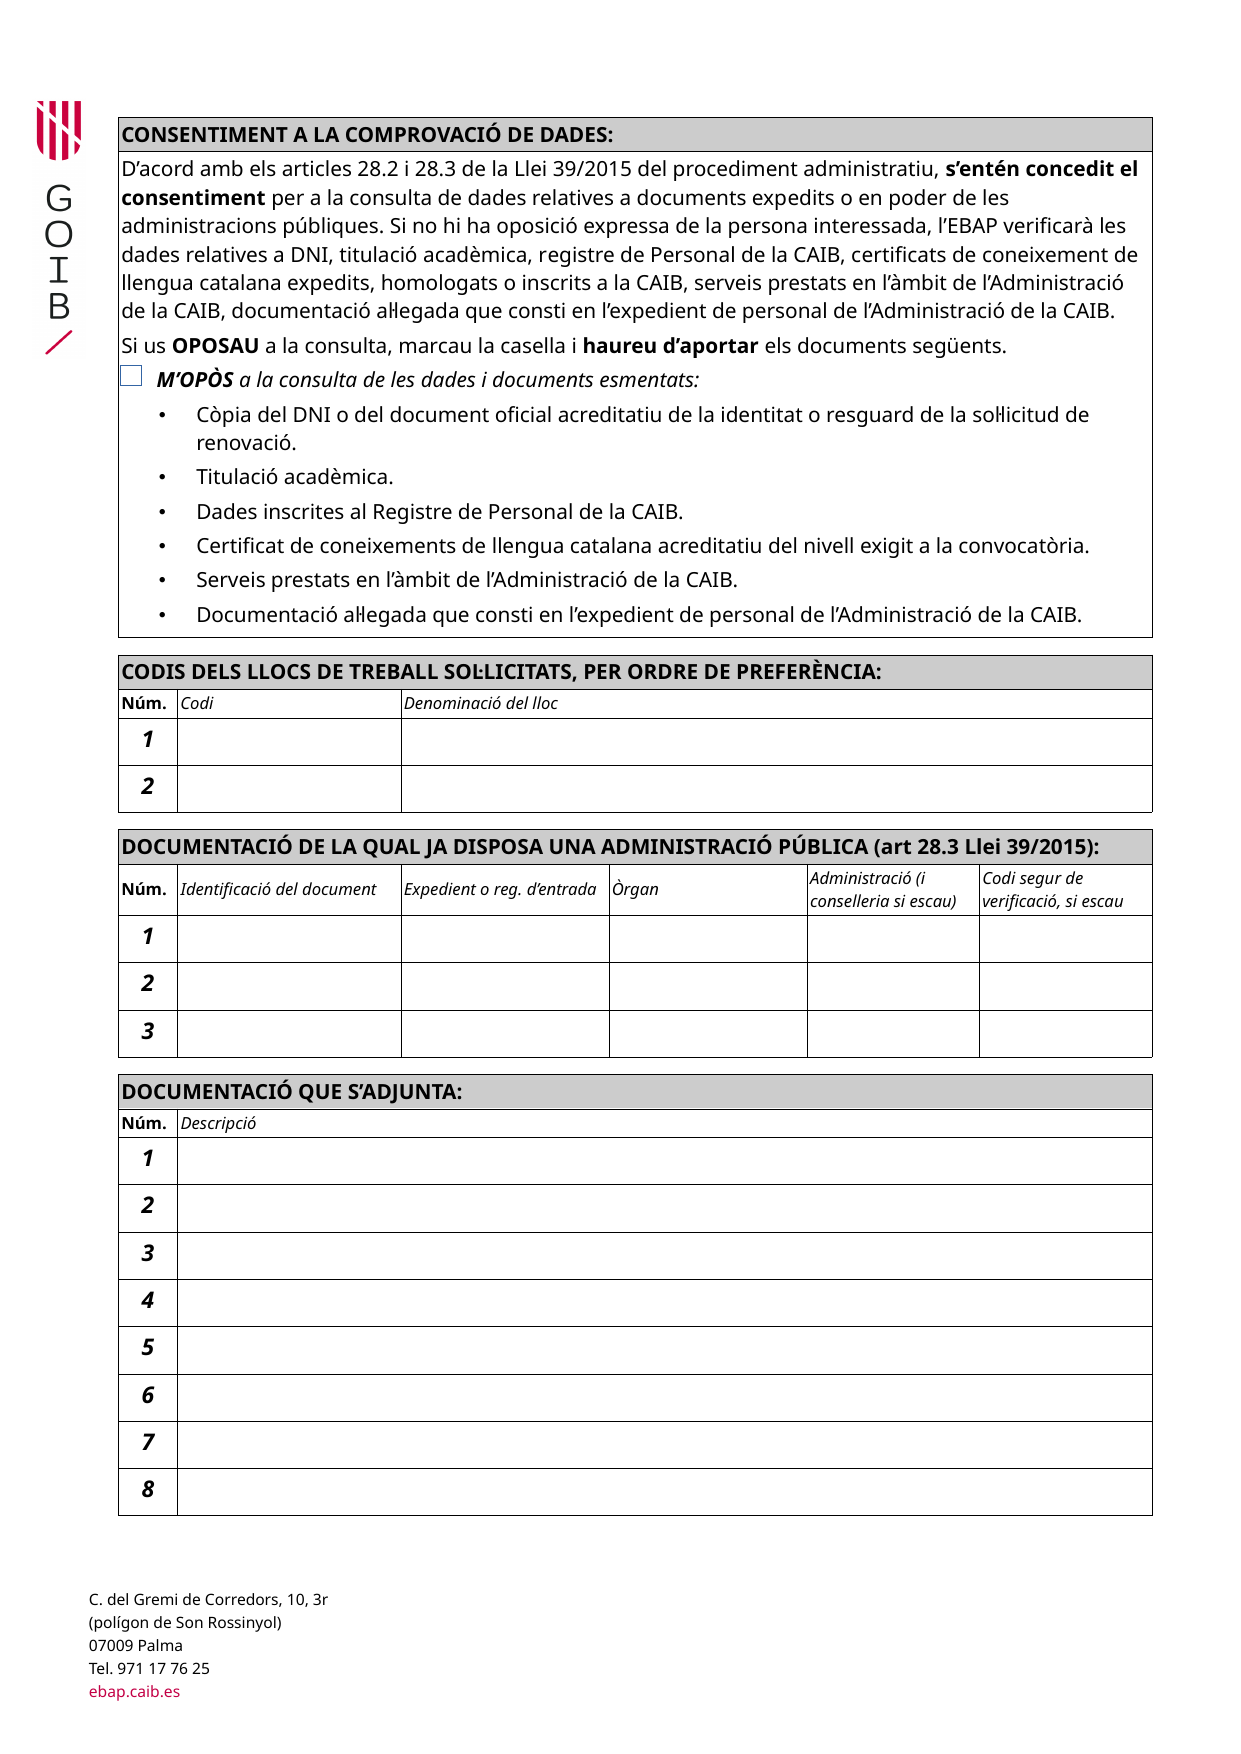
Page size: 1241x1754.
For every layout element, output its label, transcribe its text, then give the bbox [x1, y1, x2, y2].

table_cell [178, 1280, 1152, 1326]
table_cell Núm. [119, 865, 177, 915]
table_cell 1 [119, 719, 177, 765]
table_cell [402, 719, 1152, 765]
table_cell Denominació del lloc [402, 690, 1152, 717]
table_cell Administració (i conselleria si escau) [808, 865, 979, 915]
table_cell 8 [119, 1469, 177, 1515]
table_cell 2 [119, 963, 177, 1009]
table_cell 3 [119, 1011, 177, 1057]
table_cell Codi segur de verificació, si escau [980, 865, 1152, 915]
table_cell Codi [178, 690, 401, 717]
table_cell [980, 1011, 1152, 1057]
table_cell Expedient o reg. d’entrada [402, 865, 609, 915]
table_cell [178, 963, 401, 1009]
picture [32, 98, 86, 359]
table_cell Núm. [119, 690, 177, 717]
table_cell Òrgan [610, 865, 807, 915]
table_cell Identificació del document [178, 865, 401, 915]
table_cell [610, 916, 807, 962]
table_cell [808, 1011, 979, 1057]
table_cell [402, 766, 1152, 812]
table_header CONSENTIMENT A LA COMPROVACIÓ DE DADES: [119, 118, 1152, 151]
table_cell [402, 1011, 609, 1057]
table_cell 5 [119, 1327, 177, 1373]
table_cell [178, 1469, 1152, 1515]
table_cell [980, 916, 1152, 962]
table_cell [178, 1375, 1152, 1421]
table_cell Descripció [178, 1110, 1152, 1137]
table_cell [808, 963, 979, 1009]
table_header DOCUMENTACIÓ QUE S’ADJUNTA: [119, 1075, 1152, 1108]
table_cell [178, 1138, 1152, 1184]
table_cell 1 [119, 1138, 177, 1184]
table_cell 3 [119, 1233, 177, 1279]
table_cell 1 [119, 916, 177, 962]
table_cell D’acord amb els articles 28.2 i 28.3 de la Llei 39/2015 del procediment administratiu, s’entén concedit el consentiment per a la consulta de dades relatives a documents expedits o en poder de les administracions públiques. Si no hi ha oposició expressa de la persona interessada, l’EBAP verificarà les dades relatives a DNI, titulació acadèmica, registre de Personal de la CAIB, certificats de coneixement de llengua catalana expedits, homologats o inscrits a la CAIB, serveis prestats en l’àmbit de l’Administració de la CAIB, documentació al·legada que consti en l’expedient de personal de l’Administració de la CAIB. Si us OPOSAU a la consulta, marcau la casella i haureu d’aportar els documents següents. M’OPÒS a la consulta de les dades i documents esmentats: Còpia del DNI o del document oficial acreditatiu de la identitat o resguard de la sol·licitud de renovació. Titulació acadèmica. Dades inscrites al Registre de Personal de la CAIB. Certificat de coneixements de llengua catalana acreditatiu del nivell exigit a la convocatòria. Serveis prestats en l’àmbit de l’Administració de la CAIB. Documentació al·legada que consti en l’expedient de personal de l’Administració de la CAIB. [119, 152, 1152, 637]
table_header CODIS DELS LLOCS DE TREBALL SOL·LICITATS, PER ORDRE DE PREFERÈNCIA: [119, 656, 1152, 689]
table_cell [808, 916, 979, 962]
table_cell [402, 916, 609, 962]
table_header DOCUMENTACIÓ DE LA QUAL JA DISPOSA UNA ADMINISTRACIÓ PÚBLICA (art 28.3 Llei 39/2015): [119, 830, 1152, 864]
table_cell [178, 1327, 1152, 1373]
table_cell 4 [119, 1280, 177, 1326]
table_cell 7 [119, 1422, 177, 1468]
table_cell 2 [119, 766, 177, 812]
table_cell [178, 719, 401, 765]
table_cell [610, 1011, 807, 1057]
table_cell [980, 963, 1152, 1009]
table_cell [178, 1185, 1152, 1232]
table_cell [178, 1233, 1152, 1279]
table_cell [178, 766, 401, 812]
table_cell [178, 1011, 401, 1057]
table_cell 6 [119, 1375, 177, 1421]
table_cell [402, 963, 609, 1009]
table_cell [178, 1422, 1152, 1468]
table_cell Núm. [119, 1110, 177, 1137]
table_cell 2 [119, 1185, 177, 1232]
table_cell [610, 963, 807, 1009]
table_cell [178, 916, 401, 962]
